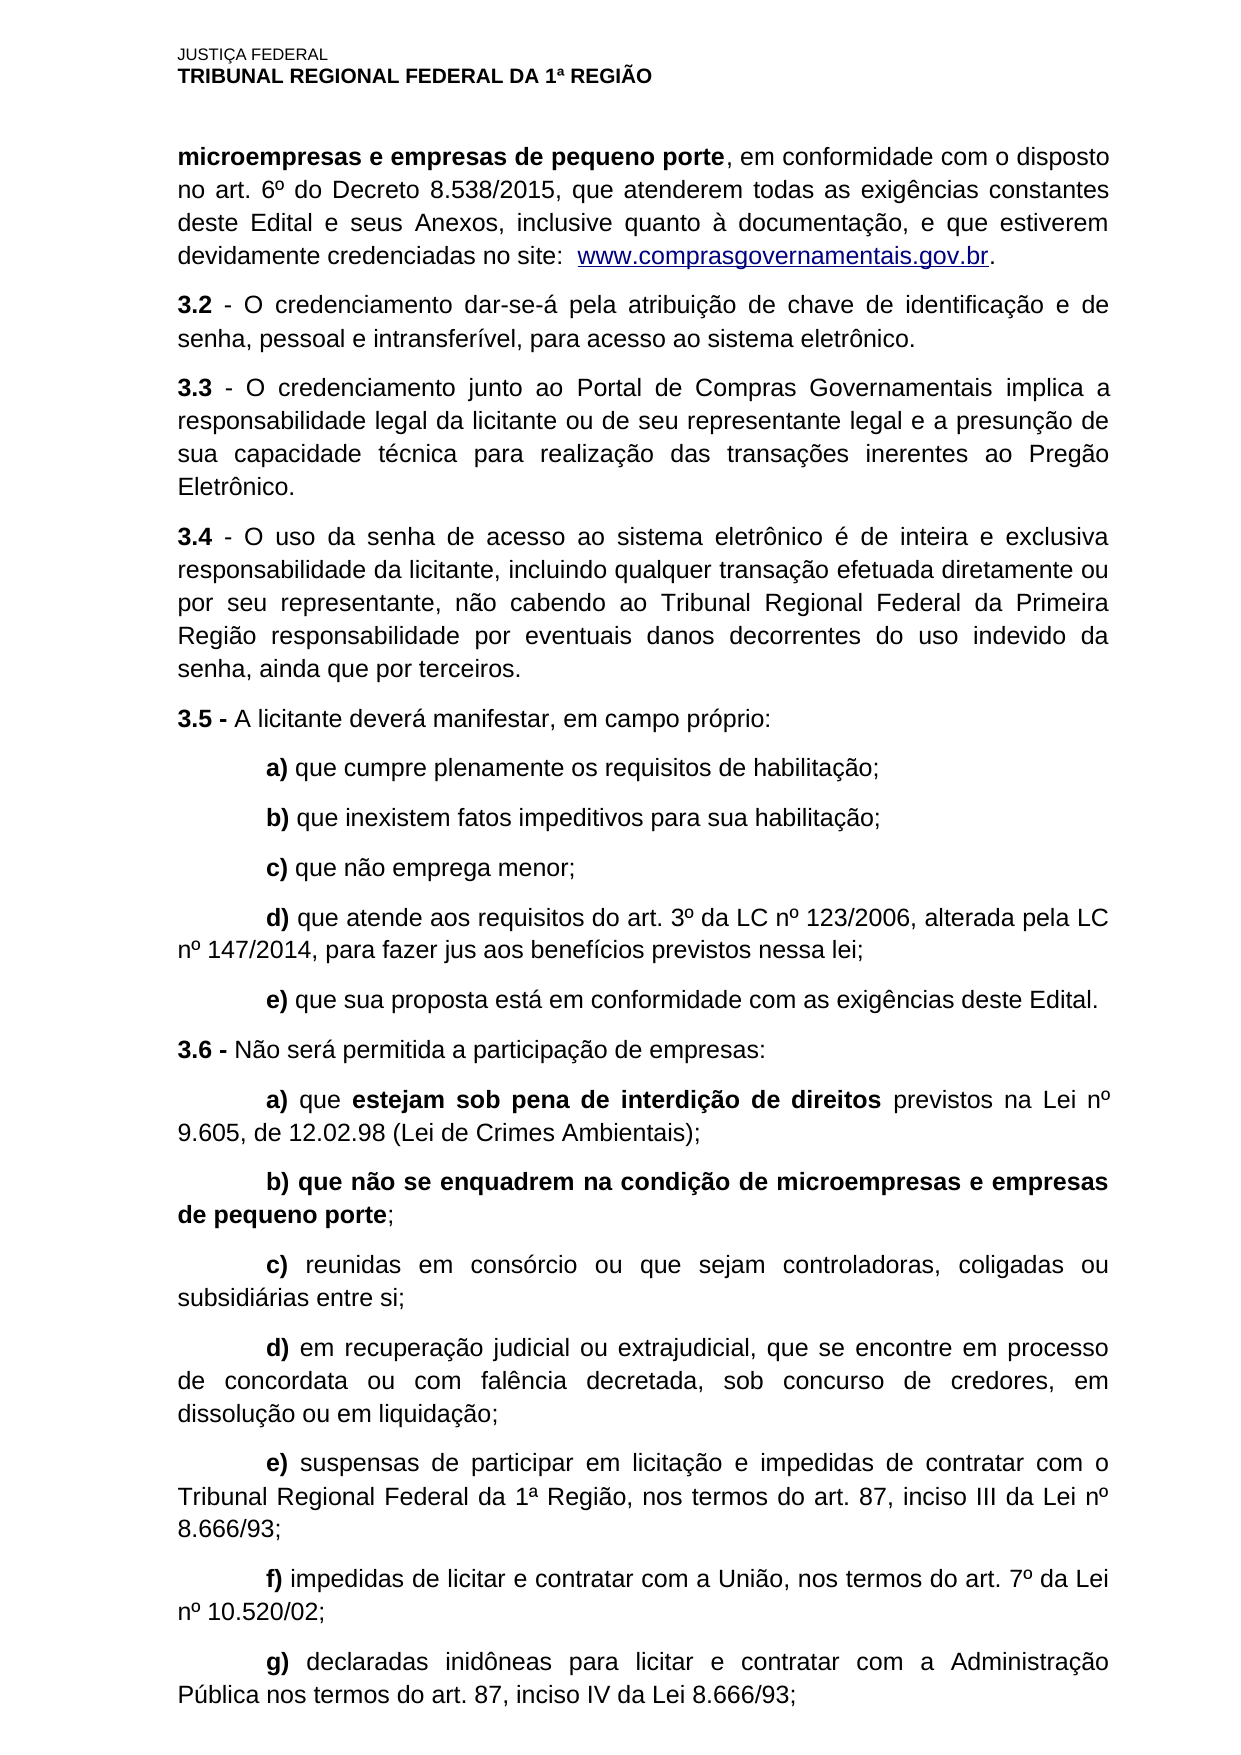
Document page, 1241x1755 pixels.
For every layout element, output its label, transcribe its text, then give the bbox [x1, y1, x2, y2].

text 3.2 - O credenciamento dar-se-á pela atribuição de chave de identificação e de senha, pessoal e intransferível, para acesso ao sistema eletrônico. [177, 291, 1110, 352]
text b) que não se enquadrem na condição de microempresas e empresas de pequeno porte; [177, 1167, 1110, 1229]
text f) impedidas de licitar e contratar com a União, nos termos do art. 7º da Lei nº 10.520/02; [177, 1564, 1110, 1626]
text 3.6 - Não será permitida a participação de empresas: [177, 1035, 1110, 1064]
text microempresas e empresas de pequeno porte, em conformidade com o disposto no art. 6º do Decreto 8.538/2015, que atenderem todas as exigências constantes deste Edital e seus Anexos, inclusive quanto à documentação, e que estiverem devidamente credenciadas no site: www.comprasgovernamentais.gov.br. [177, 142, 1110, 269]
text e) suspensas de participar em licitação e impedidas de contratar com o Tribunal Regional Federal da 1ª Região, nos termos do art. 87, inciso III da Lei nº 8.666/93; [177, 1448, 1110, 1543]
text a) que cumpre plenamente os requisitos de habilitação; [177, 753, 1110, 782]
text a) que estejam sob pena de interdição de direitos previstos na Lei nº 9.605, de 12.02.98 (Lei de Crimes Ambientais); [177, 1084, 1110, 1146]
text c) que não emprega menor; [177, 853, 1110, 882]
text c) reunidas em consórcio ou que sejam controladoras, coligadas ou subsidiárias entre si; [177, 1250, 1110, 1312]
text d) que atende aos requisitos do art. 3º da LC nº 123/2006, alterada pela LC nº 147/2014, para fazer jus aos benefícios previstos nessa lei; [177, 902, 1110, 964]
text 3.5 - A licitante deverá manifestar, em campo próprio: [177, 704, 1110, 732]
text 3.4 - O uso da senha de acesso ao sistema eletrônico é de inteira e exclusiva responsabilidade da licitante, incluindo qualquer transação efetuada diretamente ou por seu representante, não cabendo ao Tribunal Regional Federal da Primeira Região responsabilidade por eventuais danos decorrentes do uso indevido da senha, ainda que por terceiros. [177, 522, 1110, 683]
text 3.3 - O credenciamento junto ao Portal de Compras Governamentais implica a responsabilidade legal da licitante ou de seu representante legal e a presunção de sua capacidade técnica para realização das transações inerentes ao Pregão Eletrônico. [177, 373, 1110, 501]
text g) declaradas inidôneas para licitar e contratar com a Administração Pública nos termos do art. 87, inciso IV da Lei 8.666/93; [177, 1647, 1110, 1709]
text d) em recuperação judicial ou extrajudicial, que se encontre em processo de concordata ou com falência decretada, sob concurso de credores, em dissolução ou em liquidação; [177, 1333, 1110, 1427]
text b) que inexistem fatos impeditivos para sua habilitação; [177, 803, 1110, 832]
text e) que sua proposta está em conformidade com as exigências deste Edital. [177, 985, 1110, 1014]
